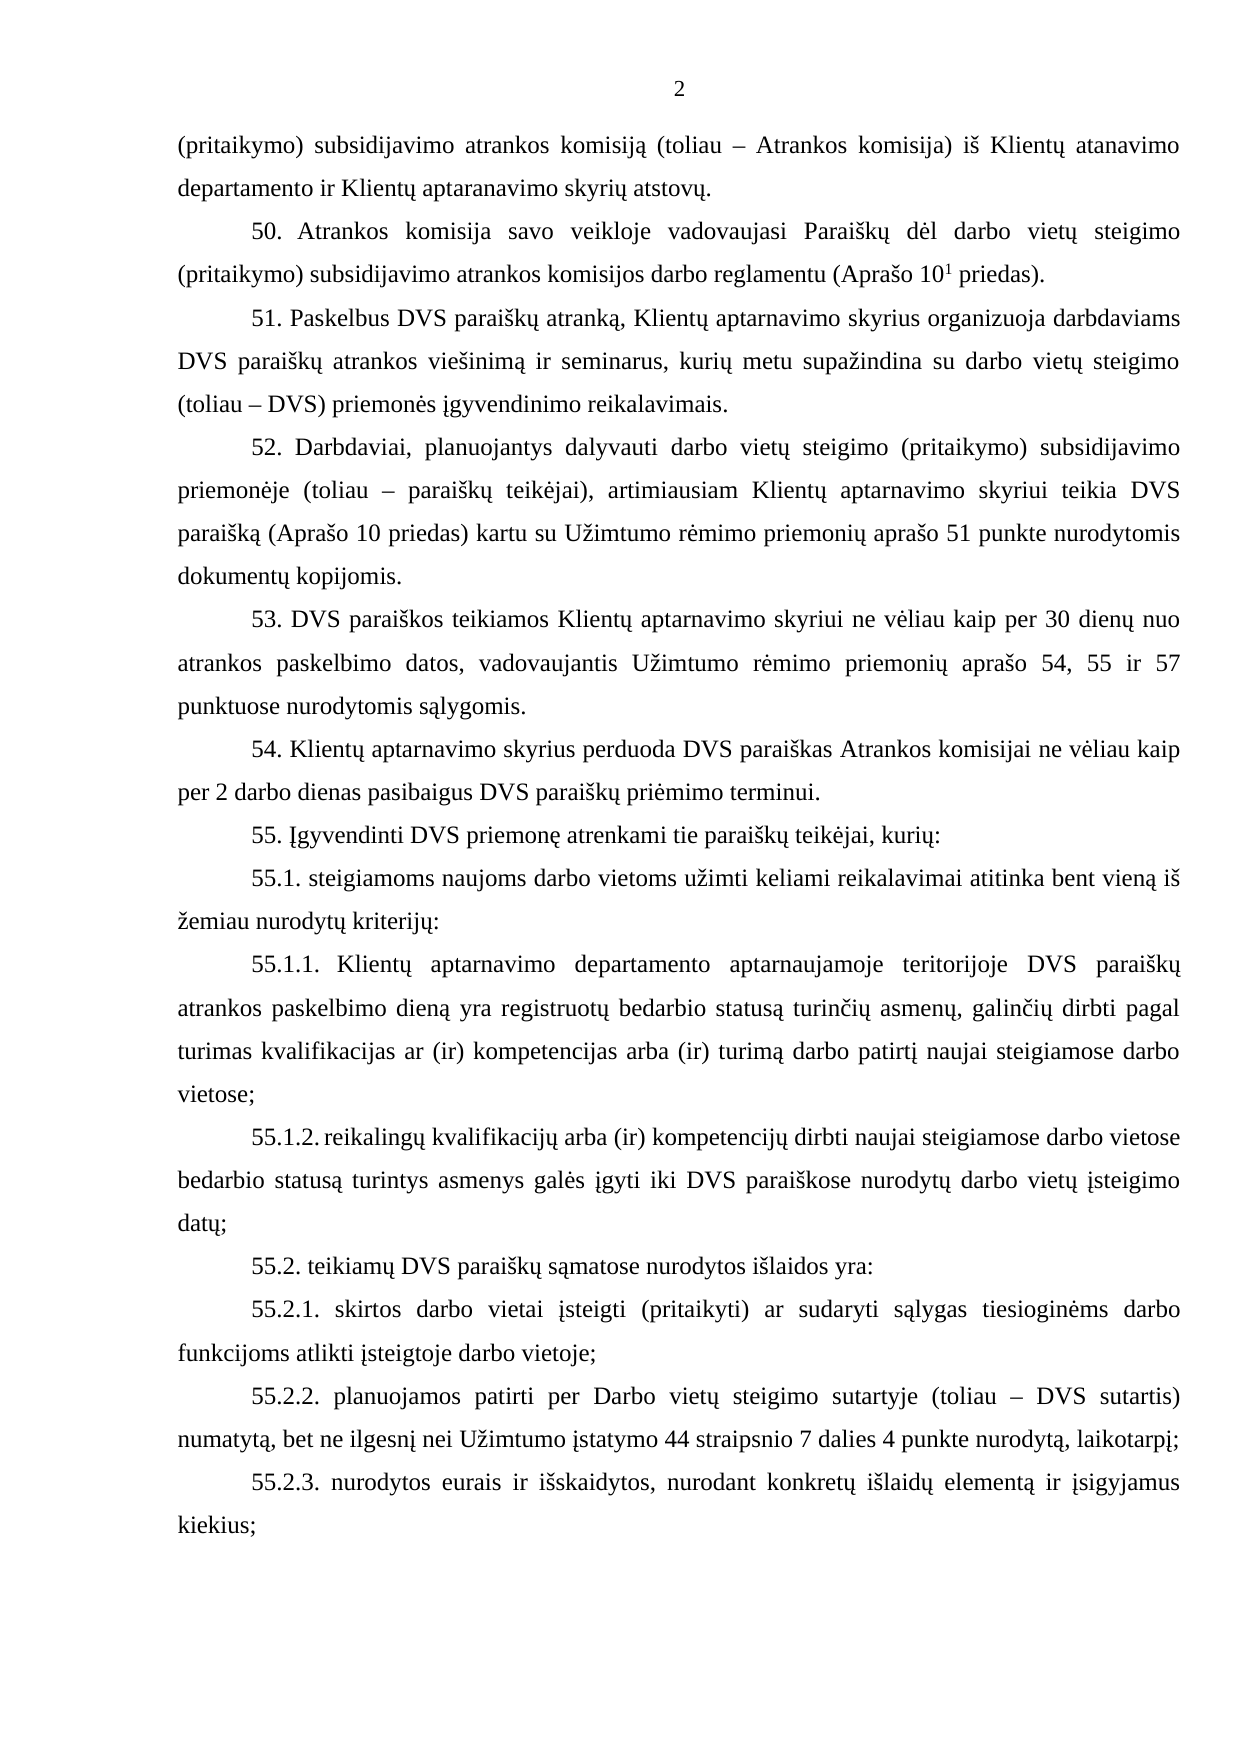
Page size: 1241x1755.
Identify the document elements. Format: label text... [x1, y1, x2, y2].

text 55.2.1. skirtos darbo vietai įsteigti (pritaikyti) ar sudaryti sąlygas tiesioginėms darbo funkcijoms atlikti įsteigtoje darbo vietoje; [177, 1294, 1181, 1366]
text 55.2.3. nurodytos eurais ir išskaidytos, nurodant konkretų išlaidų elementą ir įsigyjamus kiekius; [177, 1467, 1181, 1539]
text 51. Paskelbus DVS paraiškų atranką, Klientų aptarnavimo skyrius organizuoja darbdaviams DVS paraiškų atrankos viešinimą ir seminarus, kurių metu supažindina su darbo vietų steigimo (toliau – DVS) priemonės įgyvendinimo reikalavimais. [177, 303, 1181, 418]
text 50. Atrankos komisija savo veikloje vadovaujasi Paraiškų dėl darbo vietų steigimo (pritaikymo) subsidijavimo atrankos komisijos darbo reglamentu (Aprašo 101 priedas). [177, 216, 1181, 288]
text 55.2. teikiamų DVS paraiškų sąmatose nurodytos išlaidos yra: [177, 1251, 1181, 1280]
text 55.1.1. Klientų aptarnavimo departamento aptarnaujamoje teritorijoje DVS paraiškų atrankos paskelbimo dieną yra registruotų bedarbio statusą turinčių asmenų, galinčių dirbti pagal turimas kvalifikacijas ar (ir) kompetencijas arba (ir) turimą darbo patirtį naujai steigiamose darbo vietose; [177, 949, 1181, 1108]
text 52. Darbdaviai, planuojantys dalyvauti darbo vietų steigimo (pritaikymo) subsidijavimo priemonėje (toliau – paraiškų teikėjai), artimiausiam Klientų aptarnavimo skyriui teikia DVS paraišką (Aprašo 10 priedas) kartu su Užimtumo rėmimo priemonių aprašo 51 punkte nurodytomis dokumentų kopijomis. [177, 432, 1181, 590]
text 55.1. steigiamoms naujoms darbo vietoms užimti keliami reikalavimai atitinka bent vieną iš žemiau nurodytų kriterijų: [177, 863, 1181, 935]
text 55.1.2. reikalingų kvalifikacijų arba (ir) kompetencijų dirbti naujai steigiamose darbo vietose bedarbio statusą turintys asmenys galės įgyti iki DVS paraiškose nurodytų darbo vietų įsteigimo datų; [177, 1122, 1181, 1237]
text 53. DVS paraiškos teikiamos Klientų aptarnavimo skyriui ne vėliau kaip per 30 dienų nuo atrankos paskelbimo datos, vadovaujantis Užimtumo rėmimo priemonių aprašo 54, 55 ir 57 punktuose nurodytomis sąlygomis. [177, 604, 1181, 719]
text 54. Klientų aptarnavimo skyrius perduoda DVS paraiškas Atrankos komisijai ne vėliau kaip per 2 darbo dienas pasibaigus DVS paraiškų priėmimo terminui. [177, 734, 1181, 806]
text 55.2.2. planuojamos patirti per Darbo vietų steigimo sutartyje (toliau – DVS sutartis) numatytą, bet ne ilgesnį nei Užimtumo įstatymo 44 straipsnio 7 dalies 4 punkte nurodytą, laikotarpį; [177, 1381, 1181, 1453]
text (pritaikymo) subsidijavimo atrankos komisiją (toliau – Atrankos komisija) iš Klientų atanavimo departamento ir Klientų aptaranavimo skyrių atstovų. [177, 130, 1181, 202]
text 55. Įgyvendinti DVS priemonę atrenkami tie paraiškų teikėjai, kurių: [177, 820, 1181, 849]
